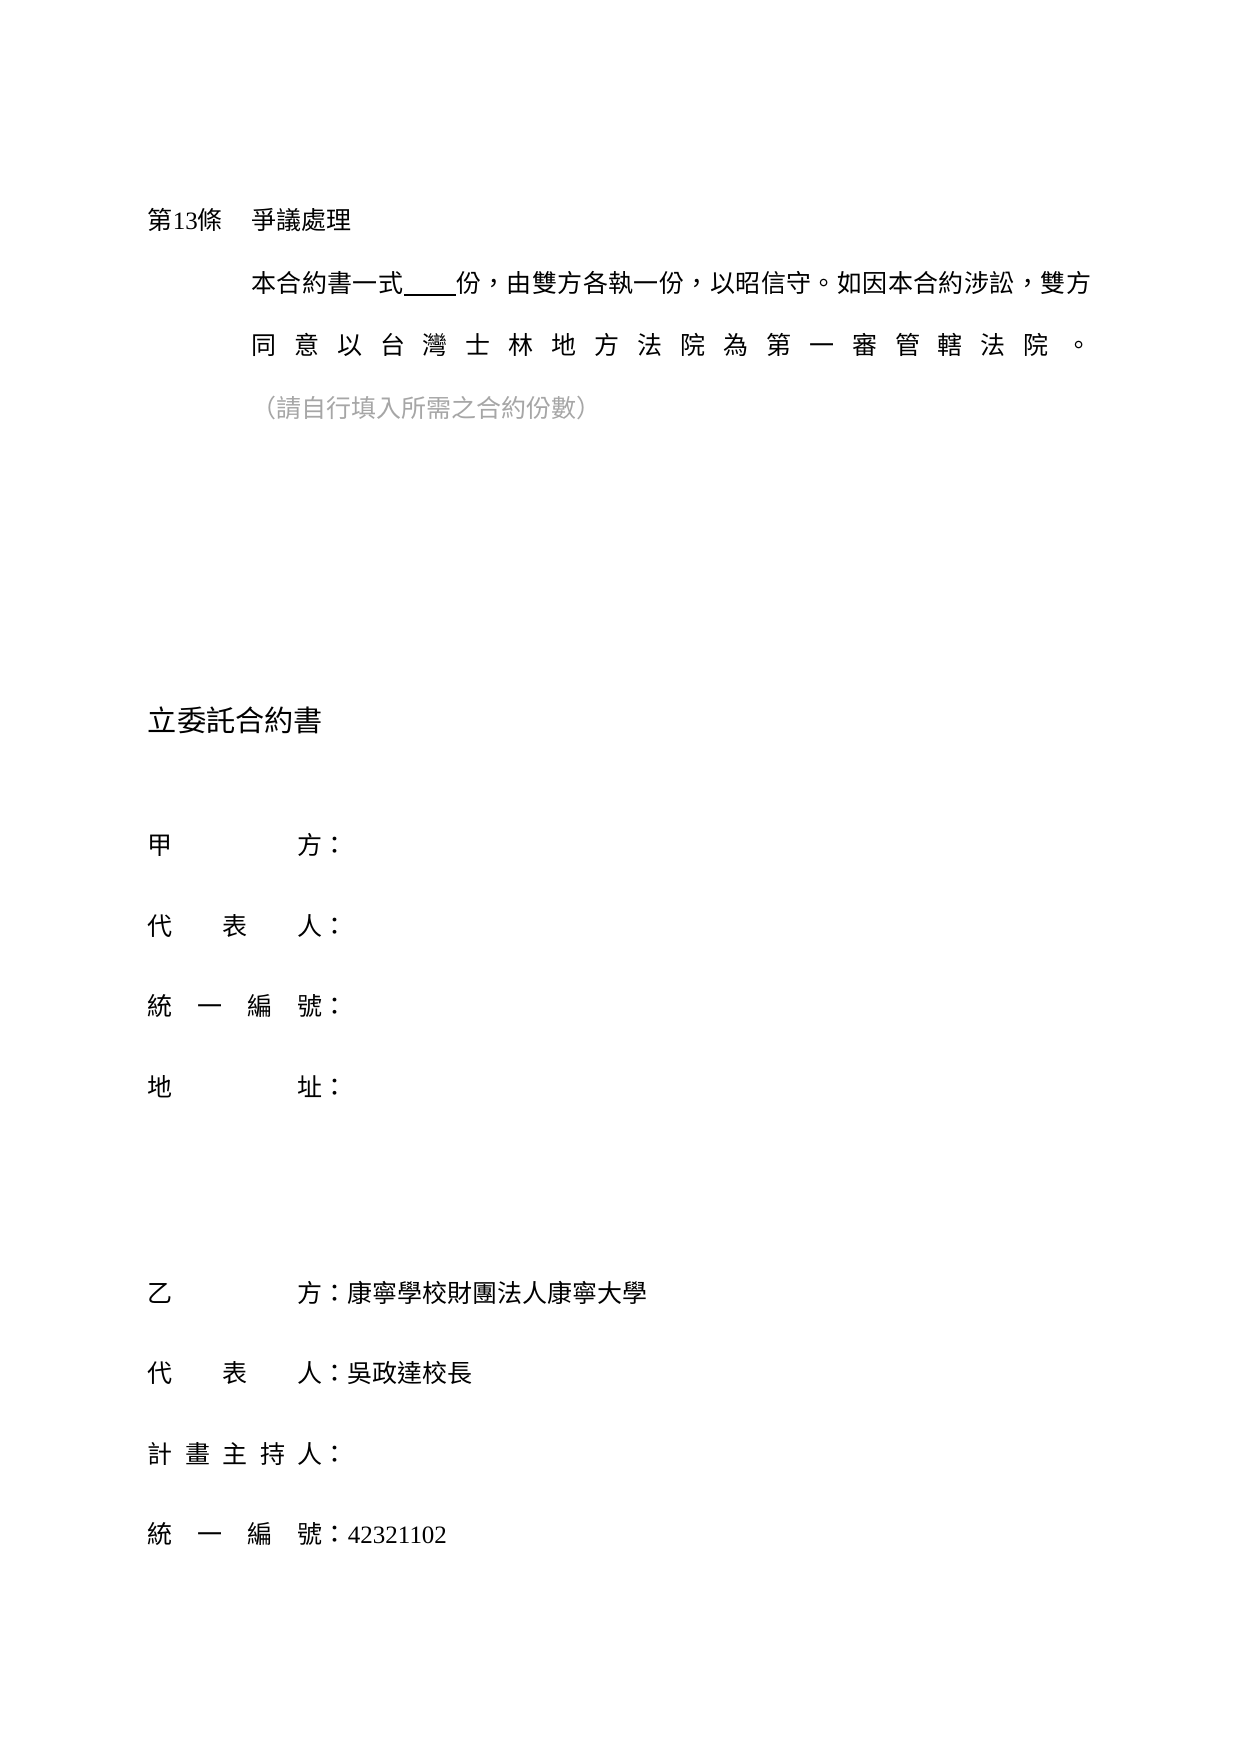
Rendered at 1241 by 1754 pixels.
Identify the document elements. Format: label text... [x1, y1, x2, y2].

text 甲 方： [148, 802, 1092, 864]
list 爭議處理 [148, 177, 1092, 239]
text 乙 方：康寧學校財團法人康寧大學 [148, 1249, 1092, 1312]
text 代 表 人：吳政達校長 [148, 1330, 1092, 1393]
text 代 表 人： [148, 883, 1092, 945]
text 地 址： [148, 1044, 1092, 1106]
text 統 一 編 號：42321102 [148, 1491, 1092, 1554]
text 統 一 編 號： [148, 963, 1092, 1026]
text 計 畫 主 持 人： [148, 1411, 1092, 1473]
text 本合約書一式 份，由雙方各執一份，以昭信守。如因本合約涉訟，雙方同意以台灣士林地方法院為第一審管轄法院。 （請自行填入所需之合約份數） [251, 239, 1092, 427]
text 立委託合約書 [148, 677, 1092, 739]
